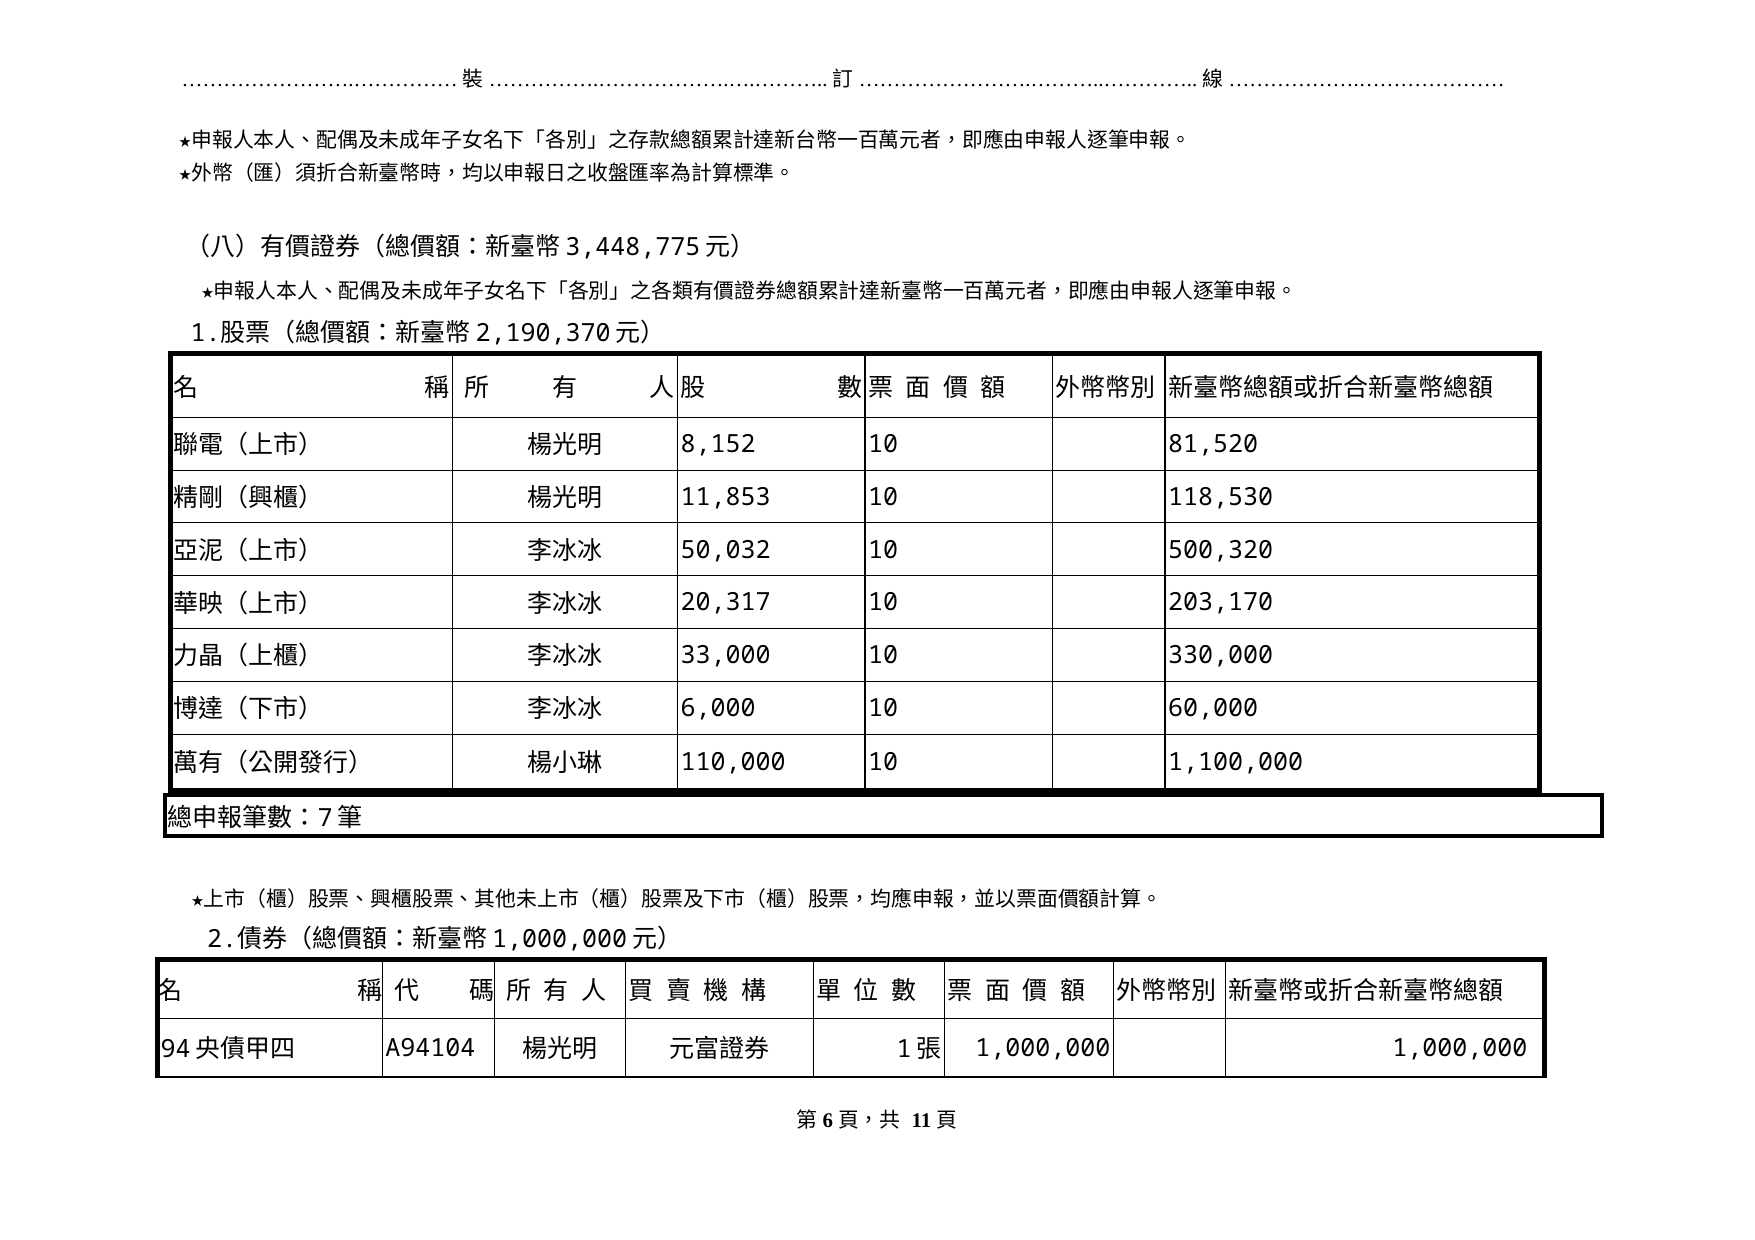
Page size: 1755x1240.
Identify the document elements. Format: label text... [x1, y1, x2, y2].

table_cell 楊光明 [495, 1019, 625, 1076]
table_cell [837, 735, 864, 788]
table_header 新臺幣或折合新臺幣總額 [1226, 962, 1542, 1018]
table_cell [837, 471, 864, 522]
table_cell 李冰冰 [527, 576, 649, 628]
table_cell 博達（下市） [173, 682, 424, 733]
table_cell 元富證券 [626, 1019, 813, 1076]
text ★申報人本人、配偶及未成年子女名下「各別」之存款總額累計達新台幣一百萬元者，即應由申報人逐筆申報。 [141, 119, 1604, 155]
table_cell [837, 682, 864, 733]
table_cell [424, 735, 452, 788]
table_header 代 碼 [383, 962, 494, 1018]
table_cell [650, 523, 677, 575]
table_cell [837, 629, 864, 681]
table_cell 10 [866, 629, 1052, 681]
table_cell [424, 471, 452, 522]
table_cell 李冰冰 [527, 629, 649, 681]
table_cell 81,520 [1166, 418, 1537, 469]
table_cell 10 [866, 735, 1052, 788]
table_header 有 [527, 356, 649, 417]
subtitle 1.股票（總價額：新臺幣2,190,370元） [190, 312, 1539, 349]
table_cell 10 [866, 682, 1052, 733]
table_header 名 [173, 356, 424, 417]
table_cell [650, 471, 677, 522]
table_cell [650, 418, 677, 469]
table_cell 203,170 [1166, 576, 1537, 628]
table_header 股 [678, 356, 837, 417]
text （八）有價證券（總價額：新臺幣3,448,775元） [140, 227, 1539, 263]
table_cell [453, 735, 527, 788]
text ★外幣（匯）須折合新臺幣時，均以申報日之收盤匯率為計算標準。 [141, 157, 1604, 187]
table_cell [1053, 576, 1164, 628]
table_cell 楊光明 [527, 471, 649, 522]
table_cell 500,320 [1166, 523, 1537, 575]
table_cell 1,000,000 [1226, 1019, 1542, 1076]
table_header 人 [650, 356, 677, 417]
table_header 數 [837, 356, 864, 417]
table_cell [453, 471, 527, 522]
table_cell [1053, 523, 1164, 575]
table_cell 精剛（興櫃） [173, 471, 424, 522]
text ★申報人本人、配偶及未成年子女名下「各別」之各類有價證券總額累計達新臺幣一百萬元者，即應由申報人逐筆申報。 [141, 270, 1604, 306]
table_cell [453, 418, 527, 469]
table_header 新臺幣總額或折合新臺幣總額 [1166, 356, 1537, 417]
table_cell [453, 576, 527, 628]
table_cell 10 [866, 523, 1052, 575]
table_cell [837, 576, 864, 628]
table_header 買 賣 機 構 [626, 962, 813, 1018]
table_header 所 有 人 [495, 962, 625, 1018]
table_cell 110,000 [678, 735, 837, 788]
table_cell 萬有（公開發行） [173, 735, 424, 788]
table_cell [1053, 418, 1164, 469]
table_cell 11,853 [678, 471, 837, 522]
table_cell [1053, 471, 1164, 522]
table_cell 1,000,000 [945, 1019, 1113, 1076]
text ★上市（櫃）股票、興櫃股票、其他未上市（櫃）股票及下市（櫃）股票，均應申報，並以票面價額計算。 [141, 882, 1604, 913]
table_cell 20,317 [678, 576, 837, 628]
table_cell 50,032 [678, 523, 837, 575]
table_cell [424, 629, 452, 681]
table_cell 60,000 [1166, 682, 1537, 733]
table_cell 楊小琳 [527, 735, 649, 788]
table_cell [650, 735, 677, 788]
table_header 票 面 價 額 [945, 962, 1113, 1018]
table_cell [1053, 735, 1164, 788]
table_cell [424, 418, 452, 469]
table_cell 330,000 [1166, 629, 1537, 681]
table_cell 李冰冰 [527, 682, 649, 733]
table_cell A94104 [383, 1019, 494, 1076]
subtitle 2.債券（總價額：新臺幣1,000,000元） [207, 918, 1539, 954]
table_cell [424, 682, 452, 733]
table_cell [650, 629, 677, 681]
table_cell 力晶（上櫃） [173, 629, 424, 681]
table_header 所 [453, 356, 527, 417]
table_header 稱 [424, 356, 452, 417]
table_cell [650, 682, 677, 733]
table_cell 楊光明 [527, 418, 649, 469]
table_cell 94央債甲四 [160, 1019, 382, 1076]
table_header 票 面 價 額 [866, 356, 1052, 417]
table_cell [453, 523, 527, 575]
table_cell [837, 418, 864, 469]
table_cell 33,000 [678, 629, 837, 681]
table_cell 10 [866, 471, 1052, 522]
table_cell [1053, 682, 1164, 733]
table_cell 1張 [814, 1019, 944, 1076]
table_cell 10 [866, 418, 1052, 469]
table_cell [1114, 1019, 1225, 1076]
table_cell 118,530 [1166, 471, 1537, 522]
table_header 單 位 數 [814, 962, 944, 1018]
table_cell [650, 576, 677, 628]
table_cell [1053, 629, 1164, 681]
text 總申報筆數：7筆 [167, 797, 1600, 834]
table_cell 1,100,000 [1166, 735, 1537, 788]
table_cell [837, 523, 864, 575]
table_header 名 稱 [160, 962, 382, 1018]
table_cell 10 [866, 576, 1052, 628]
table_cell 聯電（上市） [173, 418, 424, 469]
table_cell [453, 629, 527, 681]
table_cell 華映（上市） [173, 576, 424, 628]
table_cell [424, 523, 452, 575]
table_header 外幣幣別 [1053, 356, 1164, 417]
table_cell [424, 576, 452, 628]
table_cell 6,000 [678, 682, 837, 733]
table_cell 李冰冰 [527, 523, 649, 575]
table_cell 亞泥（上市） [173, 523, 424, 575]
table_header 外幣幣別 [1114, 962, 1225, 1018]
table_cell 8,152 [678, 418, 837, 469]
table_cell [453, 682, 527, 733]
